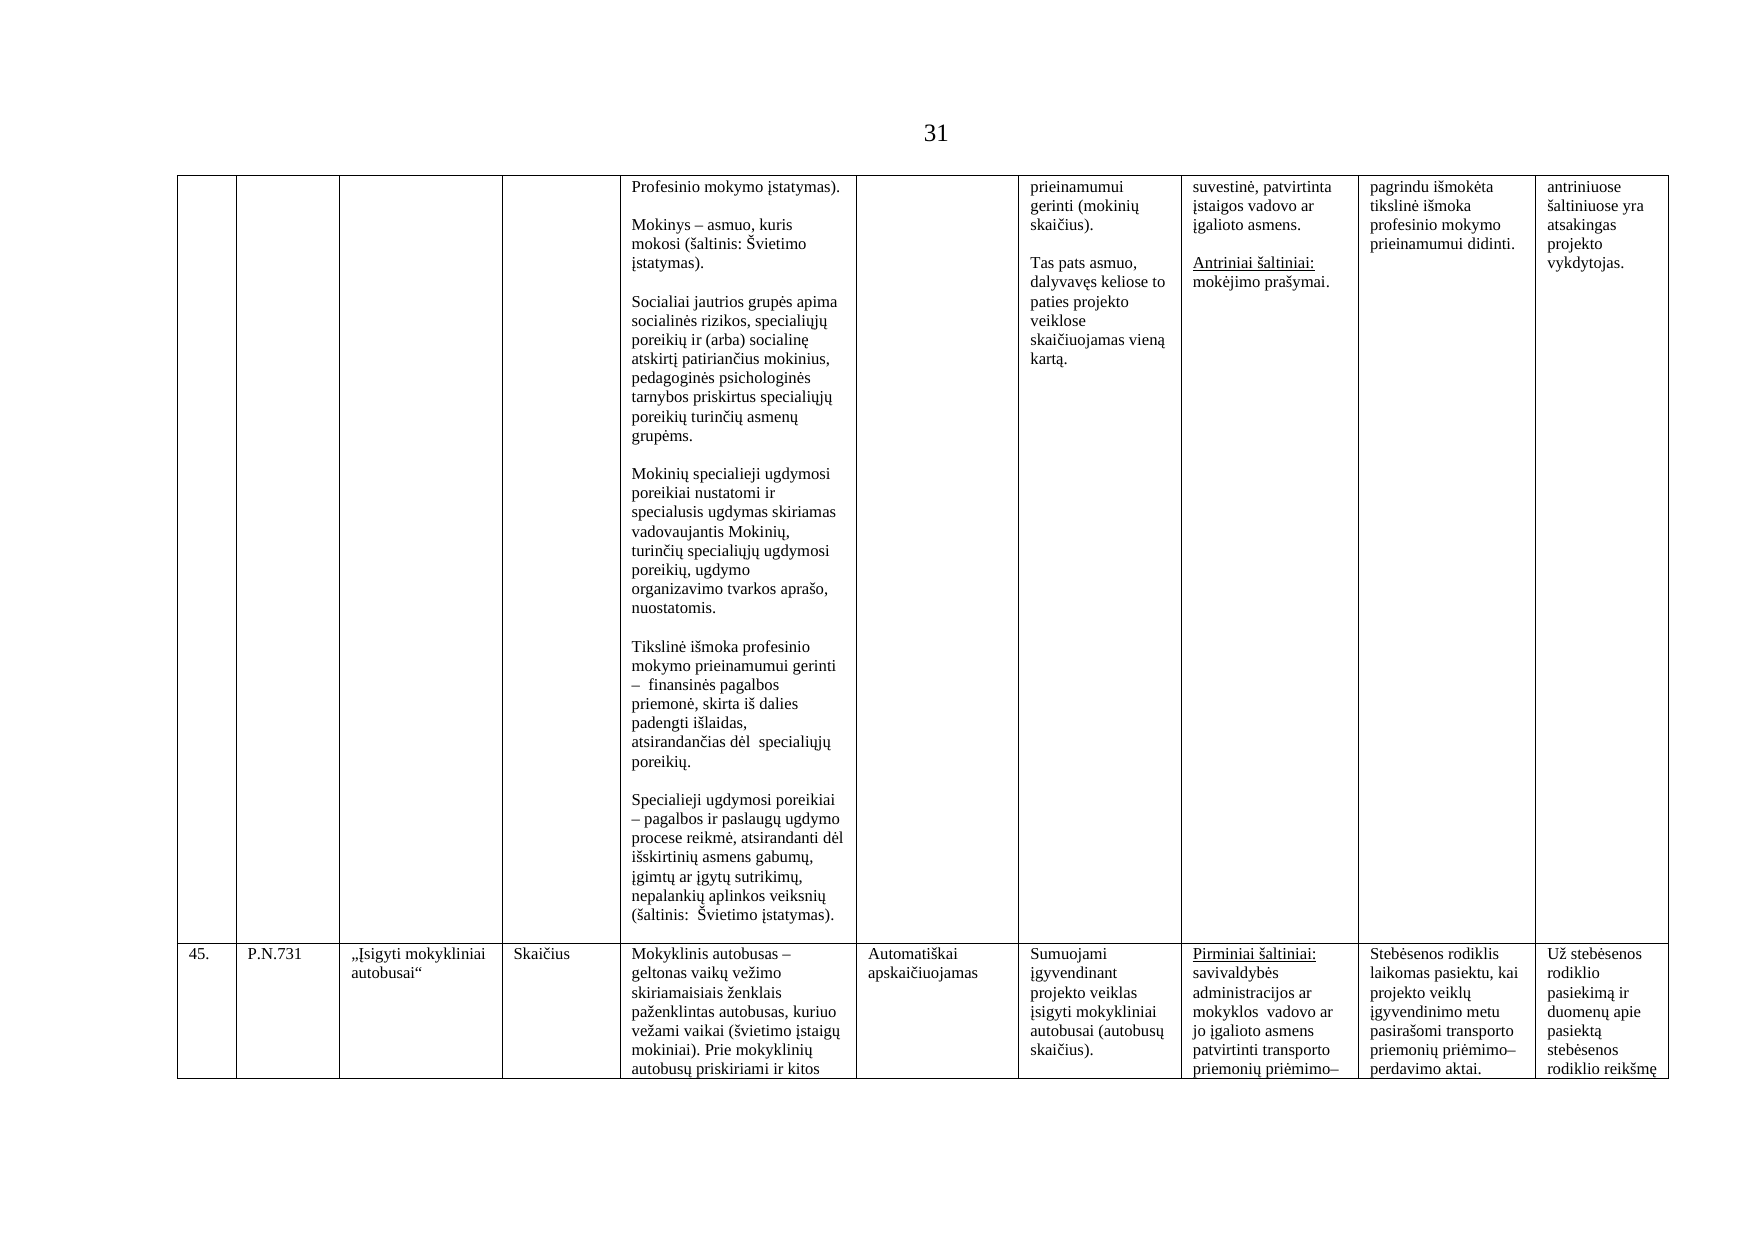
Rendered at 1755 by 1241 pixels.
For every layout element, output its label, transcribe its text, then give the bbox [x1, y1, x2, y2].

table_cell Stebėsenos rodiklis laikomas pasiektu, kai projekto veiklų įgyvendinimo metu pasirašomi transporto priemonių priėmimo– perdavimo aktai. [1359, 944, 1535, 1078]
table_cell antriniuose šaltiniuose yra atsakingas projekto vykdytojas. [1536, 176, 1668, 943]
table_cell P.N.731 [237, 944, 339, 1078]
table_cell 45. [178, 944, 236, 1078]
table_cell Pirminiai šaltiniai: savivaldybės administracijos ar mokyklos vadovo ar jo įgalioto asmens patvirtinti transporto priemonių priėmimo– [1182, 944, 1358, 1078]
table_cell [340, 176, 502, 943]
table_cell Sumuojami įgyvendinant projekto veiklas įsigyti mokykliniai autobusai (autobusų skaičius). [1019, 944, 1181, 1078]
table_cell Už stebėsenos rodiklio pasiekimą ir duomenų apie pasiektą stebėsenos rodiklio reikšmę [1536, 944, 1668, 1078]
table_cell Automatiškai apskaičiuojamas [857, 944, 1018, 1078]
table_cell [237, 176, 339, 943]
table_cell [178, 176, 236, 943]
table_cell suvestinė, patvirtinta įstaigos vadovo ar įgalioto asmens. Antriniai šaltiniai: mokėjimo prašymai. [1182, 176, 1358, 943]
table_cell „Įsigyti mokykliniai autobusai“ [340, 944, 502, 1078]
table_cell pagrindu išmokėta tikslinė išmoka profesinio mokymo prieinamumui didinti. [1359, 176, 1535, 943]
table_cell prieinamumui gerinti (mokinių skaičius). Tas pats asmuo, dalyvavęs keliose to paties projekto veiklose skaičiuojamas vieną kartą. [1019, 176, 1181, 943]
table_cell Mokyklinis autobusas – geltonas vaikų vežimo skiriamaisiais ženklais paženklintas autobusas, kuriuo vežami vaikai (švietimo įstaigų mokiniai). Prie mokyklinių autobusų priskiriami ir kitos [621, 944, 856, 1078]
table_cell [857, 176, 1018, 943]
table_cell Profesinio mokymo įstatymas). Mokinys – asmuo, kuris mokosi (šaltinis: Švietimo įstatymas). Socialiai jautrios grupės apima socialinės rizikos, specialiųjų poreikių ir (arba) socialinę atskirtį patiriančius mokinius, pedagoginės psichologinės tarnybos priskirtus specialiųjų poreikių turinčių asmenų grupėms. Mokinių specialieji ugdymosi poreikiai nustatomi ir specialusis ugdymas skiriamas vadovaujantis Mokinių, turinčių specialiųjų ugdymosi poreikių, ugdymo organizavimo tvarkos aprašo, nuostatomis. Tikslinė išmoka profesinio mokymo prieinamumui gerinti – finansinės pagalbos priemonė, skirta iš dalies padengti išlaidas, atsirandančias dėl specialiųjų poreikių. Specialieji ugdymosi poreikiai – pagalbos ir paslaugų ugdymo procese reikmė, atsirandanti dėl išskirtinių asmens gabumų, įgimtų ar įgytų sutrikimų, nepalankių aplinkos veiksnių (šaltinis: Švietimo įstatymas). [621, 176, 856, 943]
table_cell Skaičius [503, 944, 620, 1078]
table_cell [503, 176, 620, 943]
